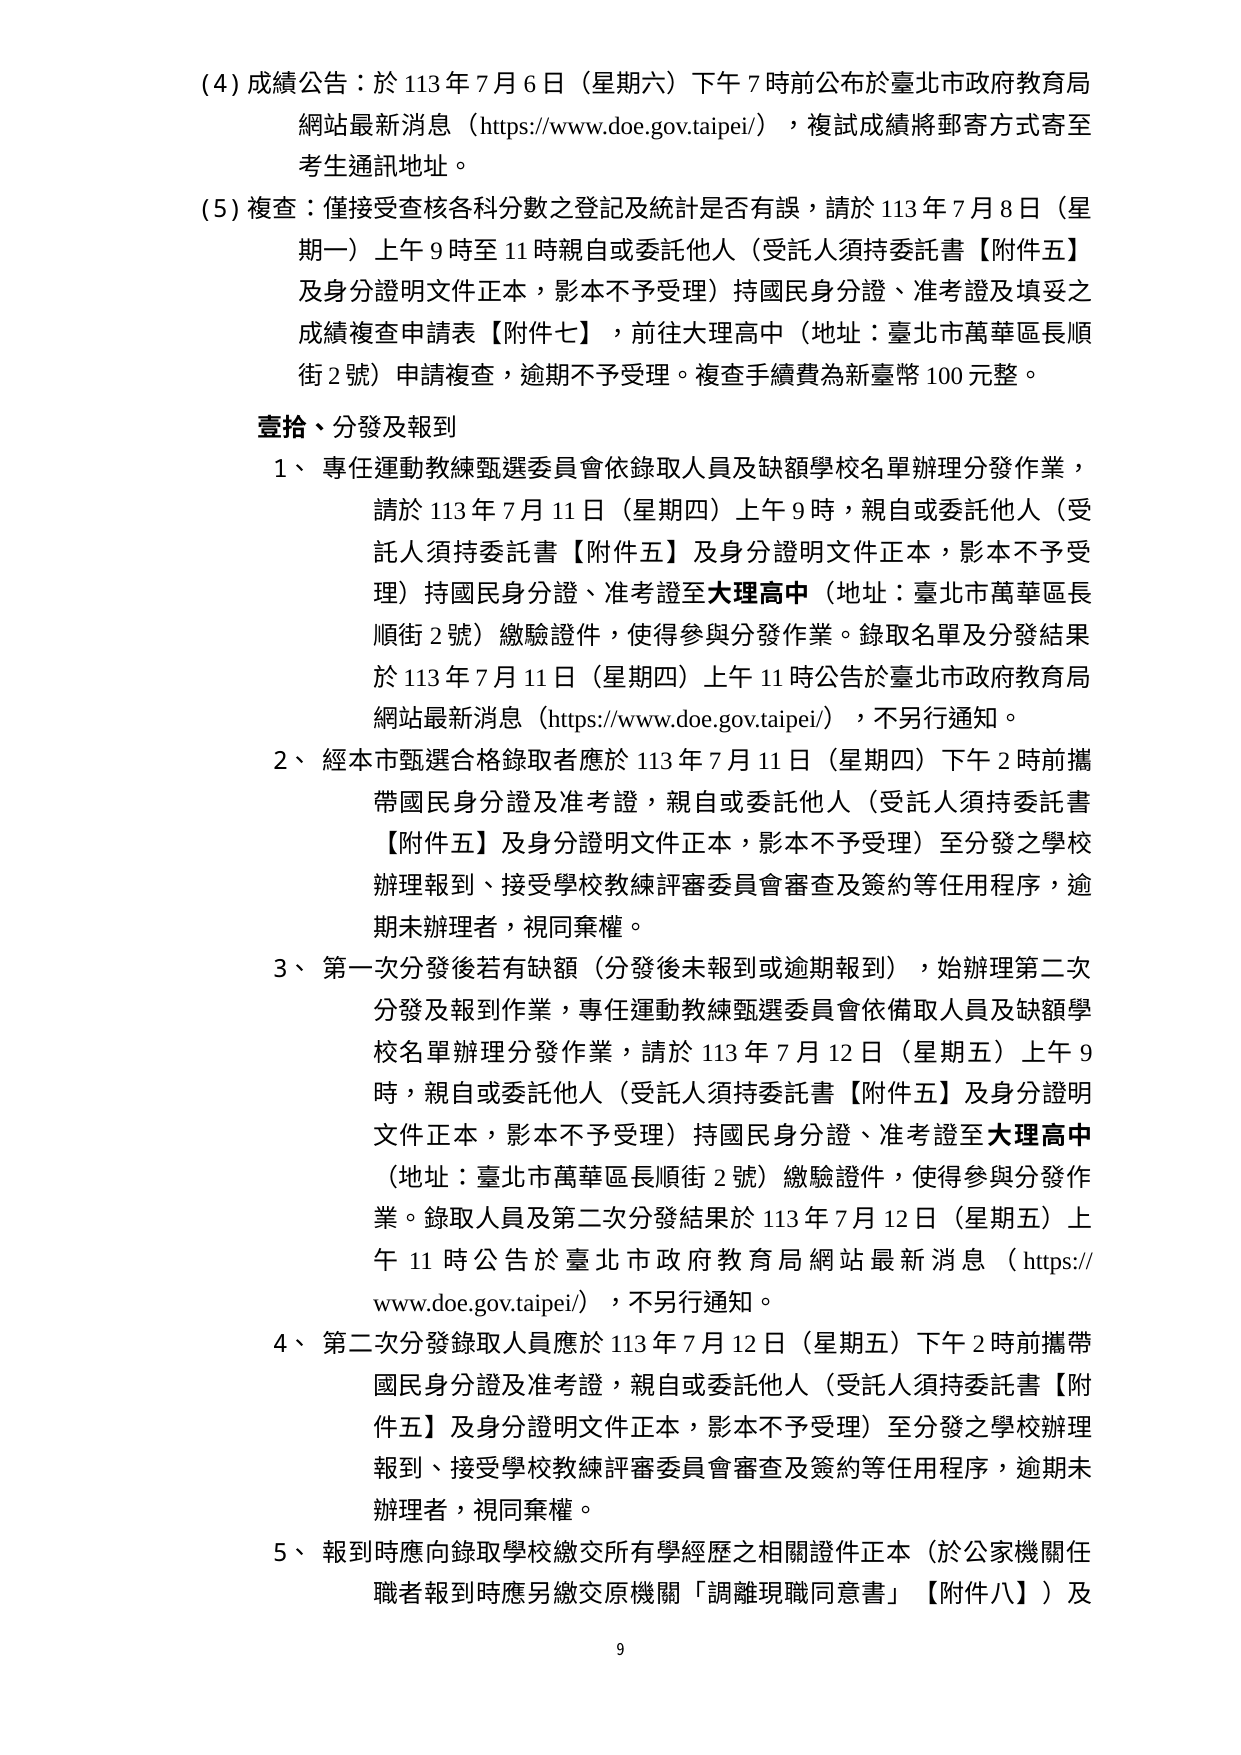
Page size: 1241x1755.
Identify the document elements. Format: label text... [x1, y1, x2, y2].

list 分發及報到 [257, 403, 1093, 444]
list 第二次分發錄取人員應於113年7月12日（星期五）下午2時前攜帶國民身分證及准考證，親自或委託他人（受託人須持委託書【附件五】及身分證明文件正本，影本不予受理）至分發之學校辦理報到、接受學校教練評審委員會審查及簽約等任用程序，逾期未辦理者，視同棄權。 [273, 1319, 1093, 1528]
list 第一次分發後若有缺額（分發後未報到或逾期報到），始辦理第二次分發及報到作業，專任運動教練甄選委員會依備取人員及缺額學校名單辦理分發作業，請於113年7月12日（星期五）上午9時，親自或委託他人（受託人須持委託書【附件五】及身分證明文件正本，影本不予受理）持國民身分證、准考證至大理高中（地址：臺北市萬華區長順街2號）繳驗證件，使得參與分發作業。錄取人員及第二次分發結果於113年7月12日（星期五）上午11時公告於臺北市政府教育局網站最新消息（https://www.doe.gov.taipei/），不另行通知。 [273, 944, 1093, 1319]
list 報到時應向錄取學校繳交所有學經歷之相關證件正本（於公家機關任職者報到時應另繳交原機關「調離現職同意書」【附件八】）及 [273, 1528, 1093, 1611]
list 複查：僅接受查核各科分數之登記及統計是否有誤，請於113年7月8日（星期一）上午9時至11時親自或委託他人（受託人須持委託書【附件五】及身分證明文件正本，影本不予受理）持國民身分證、准考證及填妥之成績複查申請表【附件七】，前往大理高中（地址：臺北市萬華區長順街2號）申請複查，逾期不予受理。複查手續費為新臺幣100元整。 [198, 184, 1093, 392]
list 成績公告：於113年7月6日（星期六）下午7時前公布於臺北市政府教育局網站最新消息（https://www.doe.gov.taipei/），複試成績將郵寄方式寄至考生通訊地址。 [198, 59, 1093, 184]
list 專任運動教練甄選委員會依錄取人員及缺額學校名單辦理分發作業，請於113年7月11日（星期四）上午9時，親自或委託他人（受託人須持委託書【附件五】及身分證明文件正本，影本不予受理）持國民身分證、准考證至大理高中（地址：臺北市萬華區長順街2號）繳驗證件，使得參與分發作業。錄取名單及分發結果於113年7月11日（星期四）上午11時公告於臺北市政府教育局網站最新消息（https://www.doe.gov.taipei/），不另行通知。 [273, 444, 1093, 736]
list 經本市甄選合格錄取者應於113年7月11日（星期四）下午2時前攜帶國民身分證及准考證，親自或委託他人（受託人須持委託書【附件五】及身分證明文件正本，影本不予受理）至分發之學校辦理報到、接受學校教練評審委員會審查及簽約等任用程序，逾期未辦理者，視同棄權。 [273, 736, 1093, 944]
